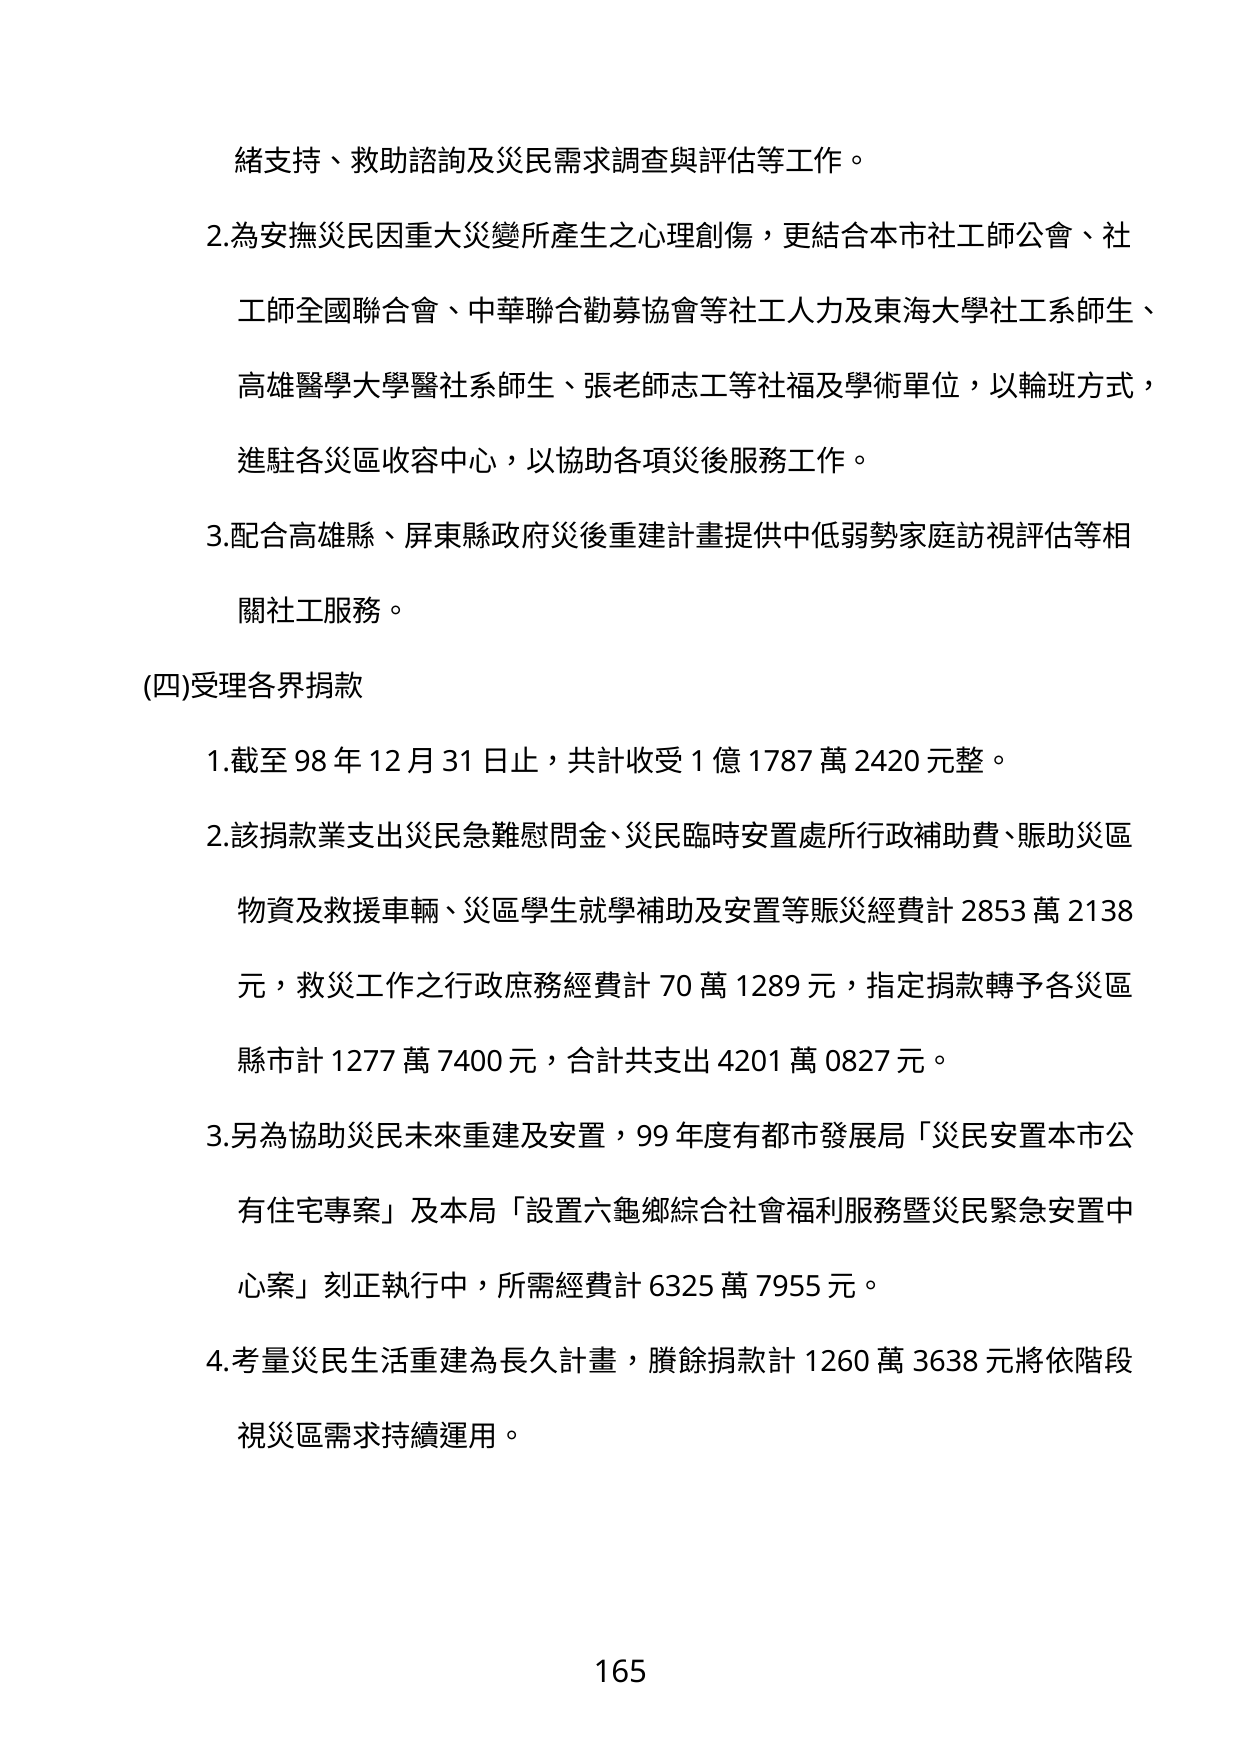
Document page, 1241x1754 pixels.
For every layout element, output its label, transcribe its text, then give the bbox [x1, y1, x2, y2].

text 緒支持、救助諮詢及災民需求調查與評估等工作。 [206, 121, 1134, 196]
text 3.配合高雄縣、屏東縣政府災後重建計畫提供中低弱勢家庭訪視評估等相關社工服務。 [206, 496, 1134, 646]
text (四)受理各界捐款 [106, 646, 1134, 721]
text 3.另為協助災民未來重建及安置，99年度有都市發展局「災民安置本市公有住宅專案」及本局「設置六龜鄉綜合社會福利服務暨災民緊急安置中心案」刻正執行中，所需經費計6325萬7955元。 [206, 1096, 1134, 1321]
text 2.為安撫災民因重大災變所產生之心理創傷，更結合本市社工師公會、社工師全國聯合會、中華聯合勸募協會等社工人力及東海大學社工系師生、高雄醫學大學醫社系師生、張老師志工等社福及學術單位，以輪班方式，進駐各災區收容中心，以協助各項災後服務工作。 [206, 196, 1134, 496]
text 4.考量災民生活重建為長久計畫，賸餘捐款計1260萬3638元將依階段視災區需求持續運用。 [206, 1321, 1134, 1471]
text 1.截至98年12月31日止，共計收受1億1787萬2420元整。 [191, 721, 1134, 796]
text 2.該捐款業支出災民急難慰問金、災民臨時安置處所行政補助費、賑助災區物資及救援車輛、災區學生就學補助及安置等賑災經費計2853萬2138元，救災工作之行政庶務經費計70萬1289元，指定捐款轉予各災區縣市計1277萬7400元，合計共支出4201萬0827元。 [206, 796, 1134, 1096]
